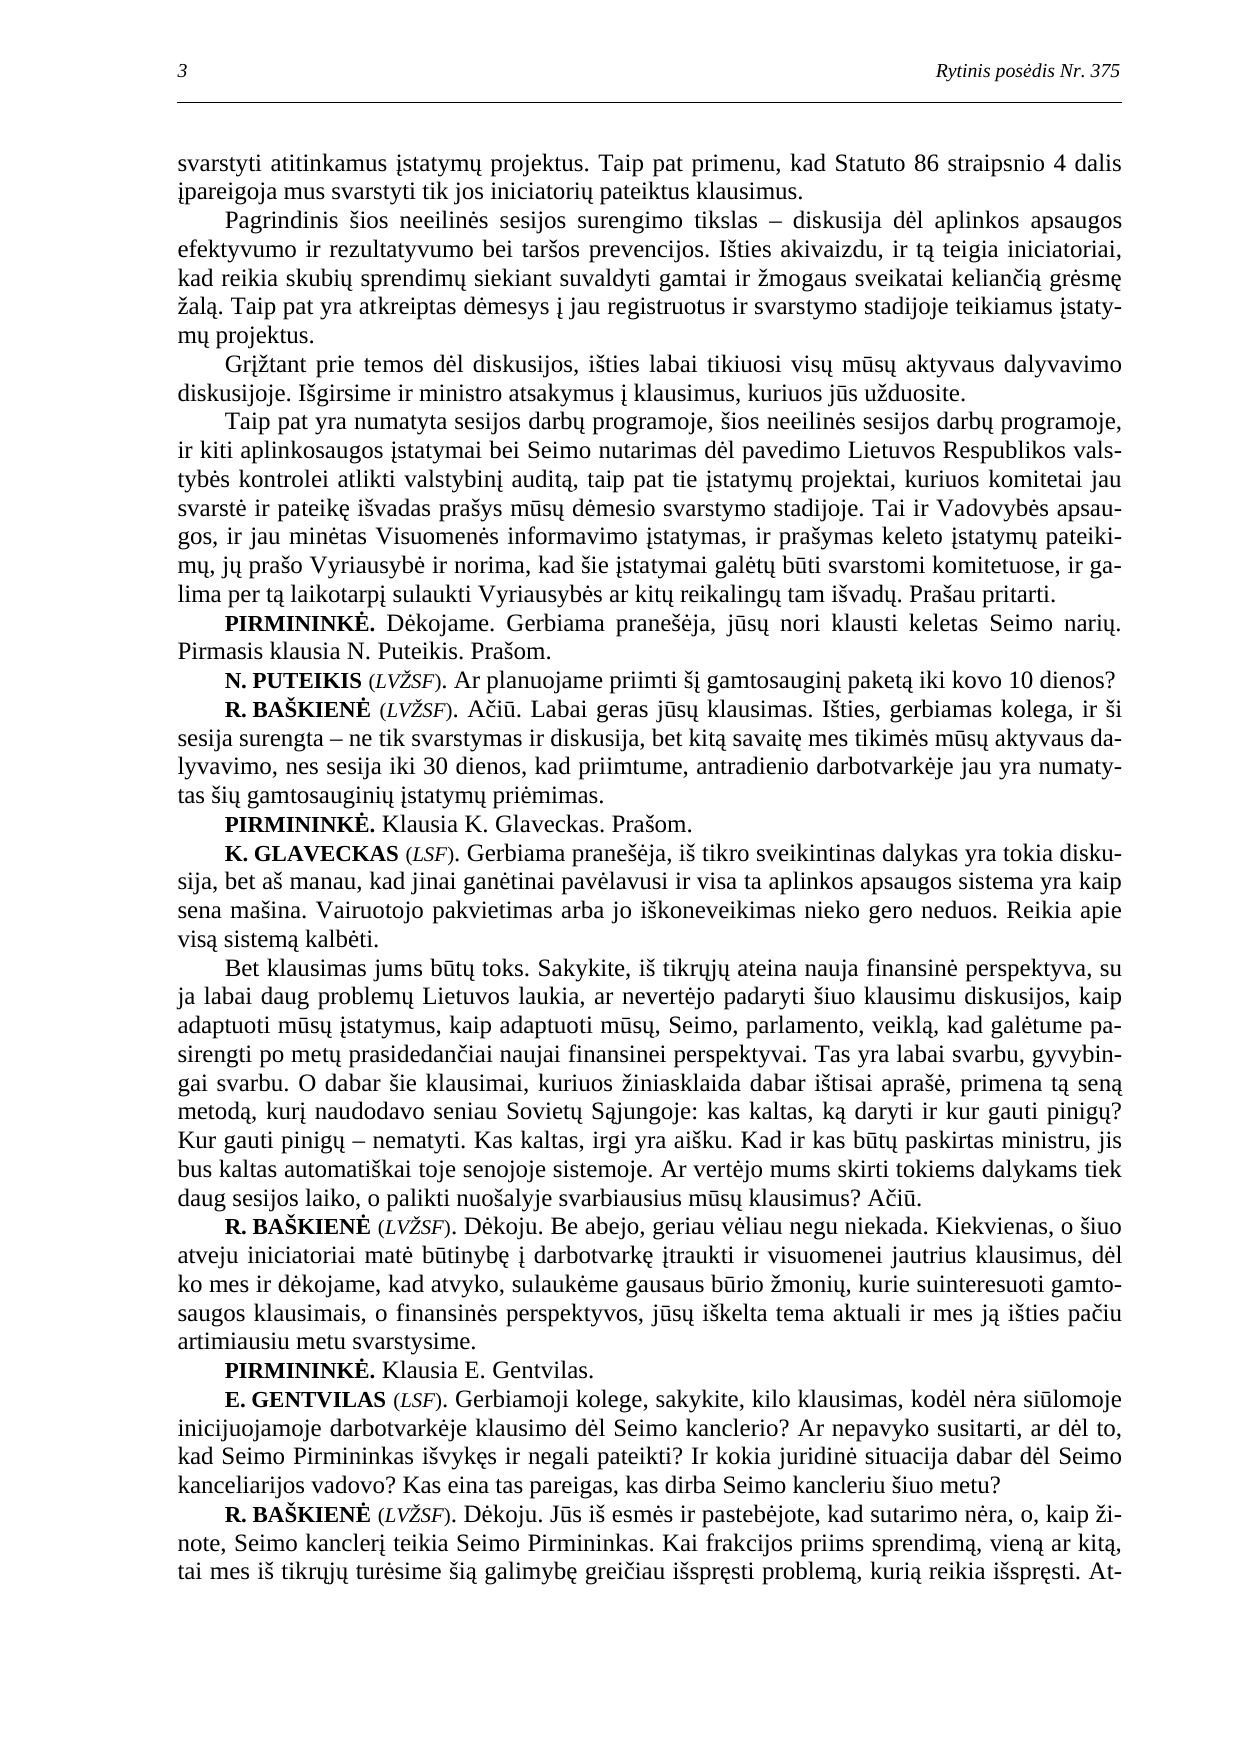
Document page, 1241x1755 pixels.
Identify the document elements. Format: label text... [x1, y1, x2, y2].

text Pa­grin­di­nis šios ne­ei­li­nės se­si­jos su­ren­gi­mo tiks­las – dis­ku­si­ja dėl ap­lin­kos ap­sau­gos efek­ty­vu­mo ir re­zul­ta­ty­vu­mo bei tar­šos pre­ven­ci­jos. Iš­ties aki­vaiz­du, ir tą tei­gia ini­cia­to­riai, kad rei­kia sku­bių spren­di­mų sie­kiant su­val­dy­ti gam­tai ir žmo­gaus svei­ka­tai ke­lian­čią grės­mę ža­lą. Taip pat yra at­kreip­tas dė­me­sys į jau re­gist­ruo­tus ir svars­ty­mo sta­di­jo­je tei­kia­mus įsta­ty­mų pro­jek­tus. [177, 205, 1122, 349]
text Bet klau­si­mas jums bū­tų toks. Sa­ky­ki­te, iš tik­rų­jų at­ei­na nau­ja fi­nan­si­nė per­spek­ty­va, su ja la­bai daug pro­ble­mų Lie­tu­vos lau­kia, ar ne­ver­tė­jo pa­da­ry­ti šiuo klau­si­mu dis­ku­si­jos, kaip adap­tuo­ti mū­sų įsta­ty­mus, kaip adap­tuo­ti mū­sų, Sei­mo, par­la­men­to, veik­lą, kad ga­lė­tu­me pa­si­reng­ti po me­tų pra­si­de­dan­čiai nau­jai fi­nan­si­nei per­spek­ty­vai. Tas yra la­bai svar­bu, gy­vy­bin­gai svar­bu. O da­bar šie klau­si­mai, ku­riuos ži­niask­lai­da da­bar iš­ti­sai ap­ra­šė, pri­me­na tą se­ną me­to­dą, ku­rį nau­do­da­vo se­niau So­vie­tų Są­jun­go­je: kas kal­tas, ką da­ry­ti ir kur gau­ti pi­ni­gų? Kur gau­ti pi­ni­gų – ne­ma­ty­ti. Kas kal­tas, ir­gi yra aiš­ku. Kad ir kas bū­tų pa­skir­tas mi­nist­ru, jis bus kal­tas au­to­ma­tiš­kai to­je se­no­jo­je sis­te­mo­je. Ar ver­tė­jo mums skir­ti to­kiems da­ly­kams tiek daug se­si­jos lai­ko, o pa­lik­ti nuo­ša­ly­je svar­biau­sius mū­sų klau­si­mus? Ačiū. [177, 953, 1122, 1211]
text PIRMININKĖ. Klau­sia E. Gent­vi­las. [177, 1355, 1122, 1384]
text PIRMININKĖ. Dė­ko­ja­me. Ger­bia­ma pra­ne­šė­ja, jū­sų no­ri klaus­ti ke­le­tas Sei­mo na­rių. Pir­ma­sis klau­sia N. Pu­tei­kis. Pra­šom. [177, 608, 1122, 665]
text N. PUTEIKIS (LVŽSF). Ar pla­nuo­ja­me pri­im­ti šį gam­to­sau­gi­nį pa­ke­tą iki ko­vo 10 die­nos? [177, 665, 1122, 694]
text svars­ty­ti ati­tin­ka­mus įsta­ty­mų pro­jek­tus. Taip pat pri­me­nu, kad Sta­tu­to 86 straips­nio 4 da­lis įpa­rei­go­ja mus svars­ty­ti tik jos ini­cia­to­rių pa­teik­tus klau­si­mus. [177, 148, 1122, 205]
text K. GLAVECKAS (LSF). Ger­bia­ma pra­ne­šė­ja, iš tik­ro svei­kin­ti­nas da­ly­kas yra to­kia dis­ku­si­ja, bet aš ma­nau, kad ji­nai ga­nė­ti­nai pa­vė­la­vu­si ir vi­sa ta ap­lin­kos ap­sau­gos sis­te­ma yra kaip se­na ma­ši­na. Vai­ruo­to­jo pa­kvie­ti­mas ar­ba jo iš­ko­ne­vei­ki­mas nie­ko ge­ro ne­duos. Rei­kia apie vi­są sis­te­mą kal­bė­ti. [177, 838, 1122, 953]
text Grįž­tant prie te­mos dėl dis­ku­si­jos, iš­ties la­bai ti­kiuo­si vi­sų mū­sų ak­ty­vaus da­ly­va­vi­mo dis­ku­si­jo­je. Iš­gir­si­me ir mi­nist­ro at­sa­ky­mus į klau­si­mus, ku­riuos jūs už­duo­si­te. [177, 349, 1122, 406]
text R. BAŠKIENĖ (LVŽSF). Ačiū. La­bai ge­ras jū­sų klau­si­mas. Iš­ties, ger­bia­mas ko­le­ga, ir ši se­si­ja su­reng­ta – ne tik svars­ty­mas ir dis­ku­si­ja, bet ki­tą sa­vai­tę mes ti­ki­mės mū­sų ak­ty­vaus da­ly­va­vi­mo, nes se­si­ja iki 30 die­nos, kad pri­im­tu­me, ant­ra­die­nio dar­bo­tvarkėje jau yra nu­ma­ty­tas šių gam­to­sau­gi­nių įsta­ty­mų pri­ėmi­mas. [177, 694, 1122, 809]
text E. GENTVILAS (LSF). Ger­bia­mo­ji ko­le­ge, sa­ky­ki­te, ki­lo klau­si­mas, ko­dėl nė­ra siū­lo­mo­je ini­ci­juo­ja­mo­je dar­bo­tvarkėje klau­si­mo dėl Sei­mo kanc­le­rio? Ar ne­pa­vy­ko su­si­tar­ti, ar dėl to, kad Sei­mo Pir­mi­nin­kas iš­vy­kęs ir ne­ga­li pa­teik­ti? Ir ko­kia ju­ri­di­nė si­tu­a­ci­ja da­bar dėl Sei­mo kan­ce­lia­ri­jos va­do­vo? Kas ei­na tas pa­rei­gas, kas dir­ba Sei­mo kanc­le­riu šiuo me­tu? [177, 1384, 1122, 1499]
text R. BAŠKIENĖ (LVŽSF). Dė­ko­ju. Be abe­jo, ge­riau vė­liau ne­gu nie­ka­da. Kiek­vie­nas, o šiuo at­ve­ju ini­cia­to­riai ma­tė bū­ti­ny­bę į dar­bo­tvarkę įtrauk­ti ir vi­suo­me­nei jaut­rius klau­si­mus, dėl ko mes ir dė­ko­ja­me, kad at­vy­ko, su­lau­kė­me gau­saus bū­rio žmo­nių, ku­rie su­in­te­re­suo­ti gam­to­sau­gos klau­si­mais, o fi­nan­si­nės per­spek­ty­vos, jū­sų iš­kel­ta te­ma ak­tu­a­li ir mes ją iš­ties pa­čiu ar­ti­miau­siu me­tu svars­ty­si­me. [177, 1211, 1122, 1355]
text PIRMININKĖ. Klau­sia K. Gla­vec­kas. Pra­šom. [177, 809, 1122, 838]
text Taip pat yra nu­ma­ty­ta se­si­jos dar­bų pro­gra­mo­je, šios ne­ei­li­nės se­si­jos dar­bų pro­gra­mo­je, ir ki­ti ap­lin­ko­sau­gos įsta­ty­mai bei Sei­mo nu­ta­ri­mas dėl pa­ve­di­mo Lie­tu­vos Res­pub­li­kos vals­ty­bės kon­tro­lei at­lik­ti vals­ty­bi­nį au­di­tą, taip pat tie įsta­ty­mų pro­jek­tai, ku­riuos ko­mi­te­tai jau svars­tė ir pa­tei­kę iš­va­das pra­šys mū­sų dė­me­sio svars­ty­mo sta­di­jo­je. Tai ir Va­do­vy­bės ap­sau­gos, ir jau mi­nė­tas Vi­suo­me­nės in­for­ma­vi­mo įsta­ty­mas, ir pra­šy­mas ke­le­to įsta­ty­mų pa­tei­ki­mų, jų pra­šo Vy­riau­sy­bė ir no­ri­ma, kad šie įsta­ty­mai ga­lė­tų bū­ti svars­to­mi ko­mi­te­tuo­se, ir ga­li­ma per tą lai­ko­tar­pį su­lauk­ti Vy­riau­sy­bės ar ki­tų rei­ka­lin­gų tam iš­va­dų. Pra­šau pri­tar­ti. [177, 406, 1122, 608]
text R. BAŠKIENĖ (LVŽSF). Dė­ko­ju. Jūs iš es­mės ir pa­ste­bė­jo­te, kad su­ta­ri­mo nė­ra, o, kaip ži­no­te, Sei­mo kanc­le­rį tei­kia Sei­mo Pir­mi­nin­kas. Kai frak­ci­jos pri­ims spren­di­mą, vie­ną ar ki­tą, tai mes iš tik­rų­jų tu­rė­si­me šią ga­li­my­bę grei­čiau iš­spręs­ti pro­ble­mą, ku­rią rei­kia iš­spręs­ti. At­ [177, 1499, 1122, 1585]
